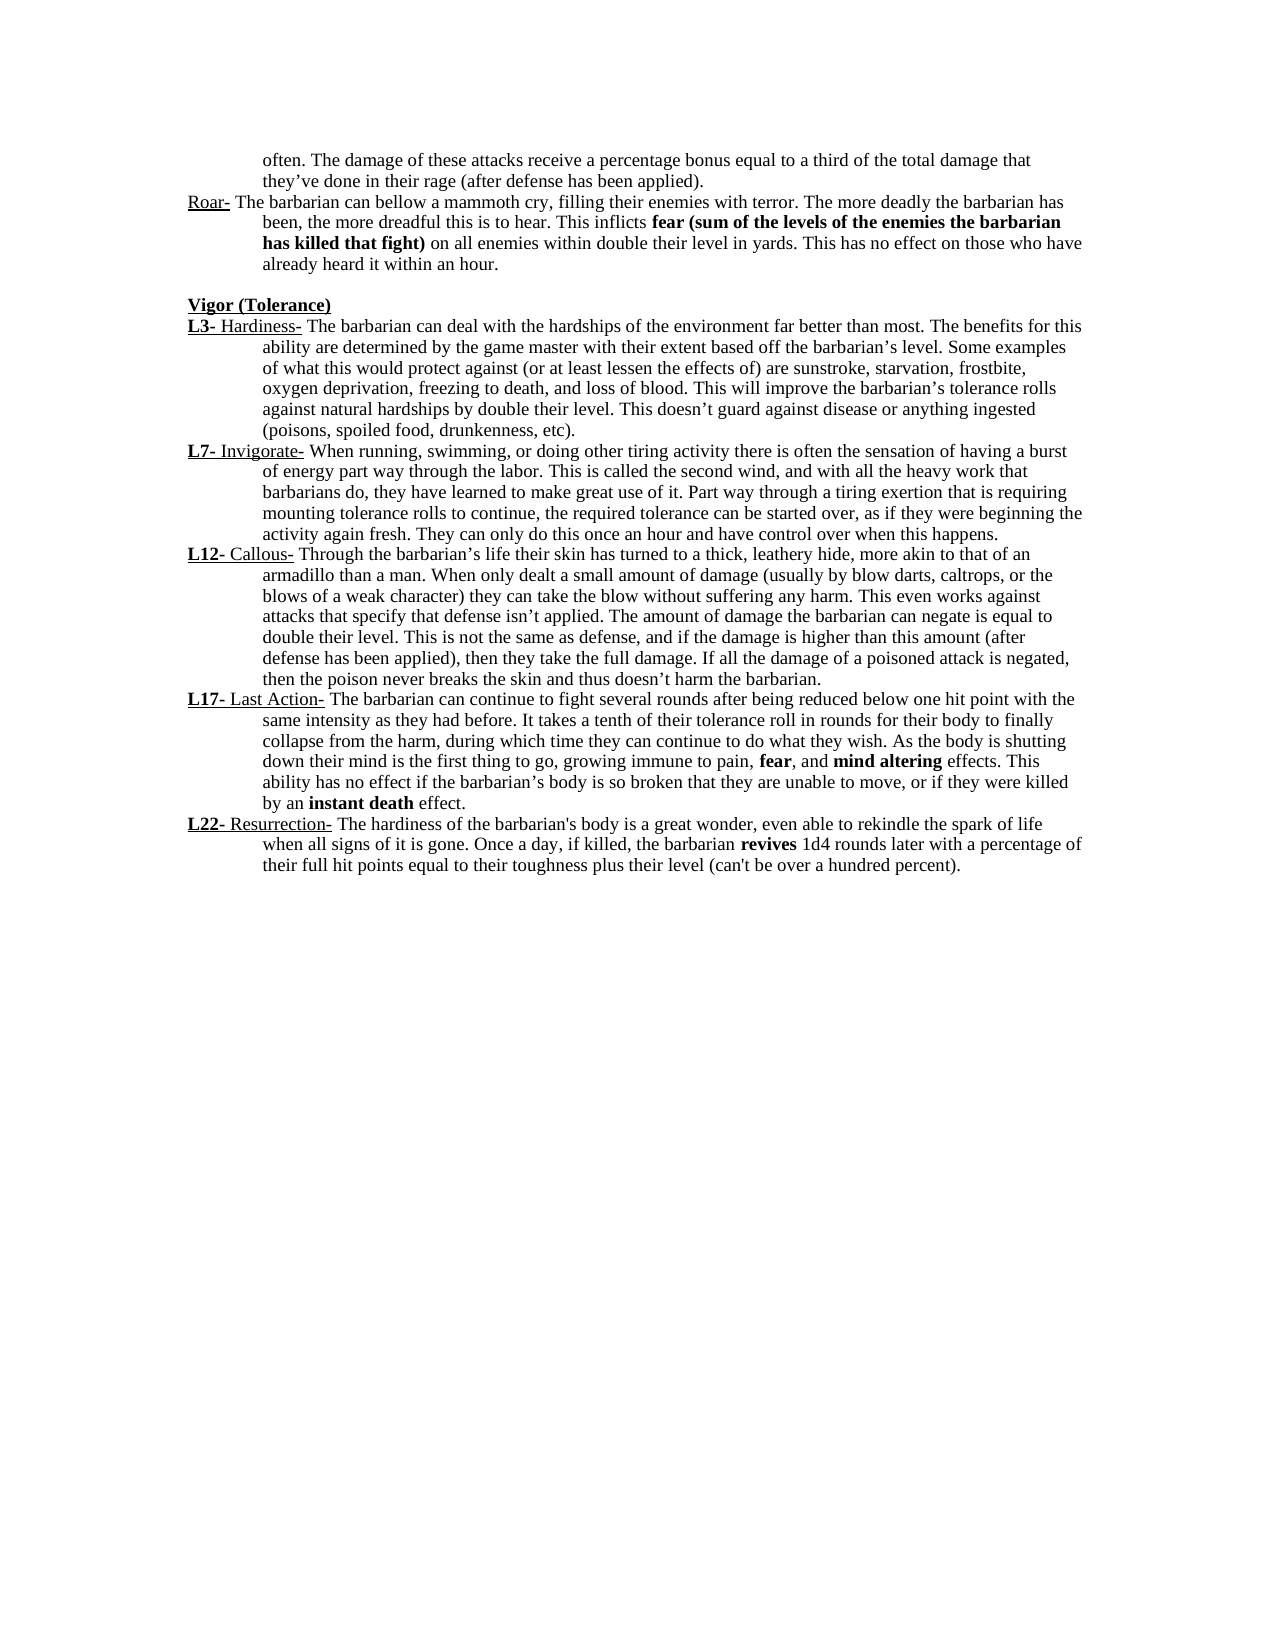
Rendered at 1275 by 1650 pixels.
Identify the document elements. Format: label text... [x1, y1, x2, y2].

text L3- Hardiness- The barbarian can deal with the hardships of the environment far better than most. The benefits for this ability are determined by the game master with their extent based off the barbarian’s level. Some examples of what this would protect against (or at least lessen the effects of) are sunstroke, starvation, frostbite, oxygen deprivation, freezing to death, and loss of blood. This will improve the barbarian’s tolerance rolls against natural hardships by double their level. This doesn’t guard against disease or anything ingested (poisons, spoiled food, drunkenness, etc). [187, 316, 1087, 440]
text L17- Last Action- The barbarian can continue to fight several rounds after being reduced below one hit point with the same intensity as they had before. It takes a tenth of their tolerance roll in rounds for their body to finally collapse from the harm, during which time they can continue to do what they wish. As the body is shutting down their mind is the first thing to go, growing immune to pain, fear, and mind altering effects. This ability has no effect if the barbarian’s body is so broken that they are unable to move, or if they were killed by an instant death effect. [187, 689, 1087, 813]
text often. The damage of these attacks receive a percentage bonus equal to a third of the total damage that they’ve done in their rage (after defense has been applied). [187, 150, 1087, 191]
text L7- Invigorate- When running, swimming, or doing other tiring activity there is often the sensation of having a burst of energy part way through the labor. This is called the second wind, and with all the heavy work that barbarians do, they have learned to make great use of it. Part way through a tiring exertion that is requiring mounting tolerance rolls to continue, the required tolerance can be started over, as if they were beginning the activity again fresh. They can only do this once an hour and have control over when this happens. [187, 440, 1087, 544]
text Roar- The barbarian can bellow a mammoth cry, filling their enemies with terror. The more deadly the barbarian has been, the more dreadful this is to hear. This inflicts fear (sum of the levels of the enemies the barbarian has killed that fight) on all enemies within double their level in yards. This has no effect on those who have already heard it within an hour. [187, 191, 1087, 274]
text Vigor (Tolerance) [187, 295, 1087, 316]
text L12- Callous- Through the barbarian’s life their skin has turned to a thick, leathery hide, more akin to that of an armadillo than a man. When only dealt a small amount of damage (usually by blow darts, caltrops, or the blows of a weak character) they can take the blow without suffering any harm. This even works against attacks that specify that defense isn’t applied. The amount of damage the barbarian can negate is equal to double their level. This is not the same as defense, and if the damage is higher than this amount (after defense has been applied), then they take the full damage. If all the damage of a poisoned attack is negated, then the poison never breaks the skin and thus doesn’t harm the barbarian. [187, 544, 1087, 689]
text L22- Resurrection- The hardiness of the barbarian's body is a great wonder, even able to rekindle the spark of life when all signs of it is gone. Once a day, if killed, the barbarian revives 1d4 rounds later with a percentage of their full hit points equal to their toughness plus their level (can't be over a hundred percent). [187, 813, 1087, 876]
